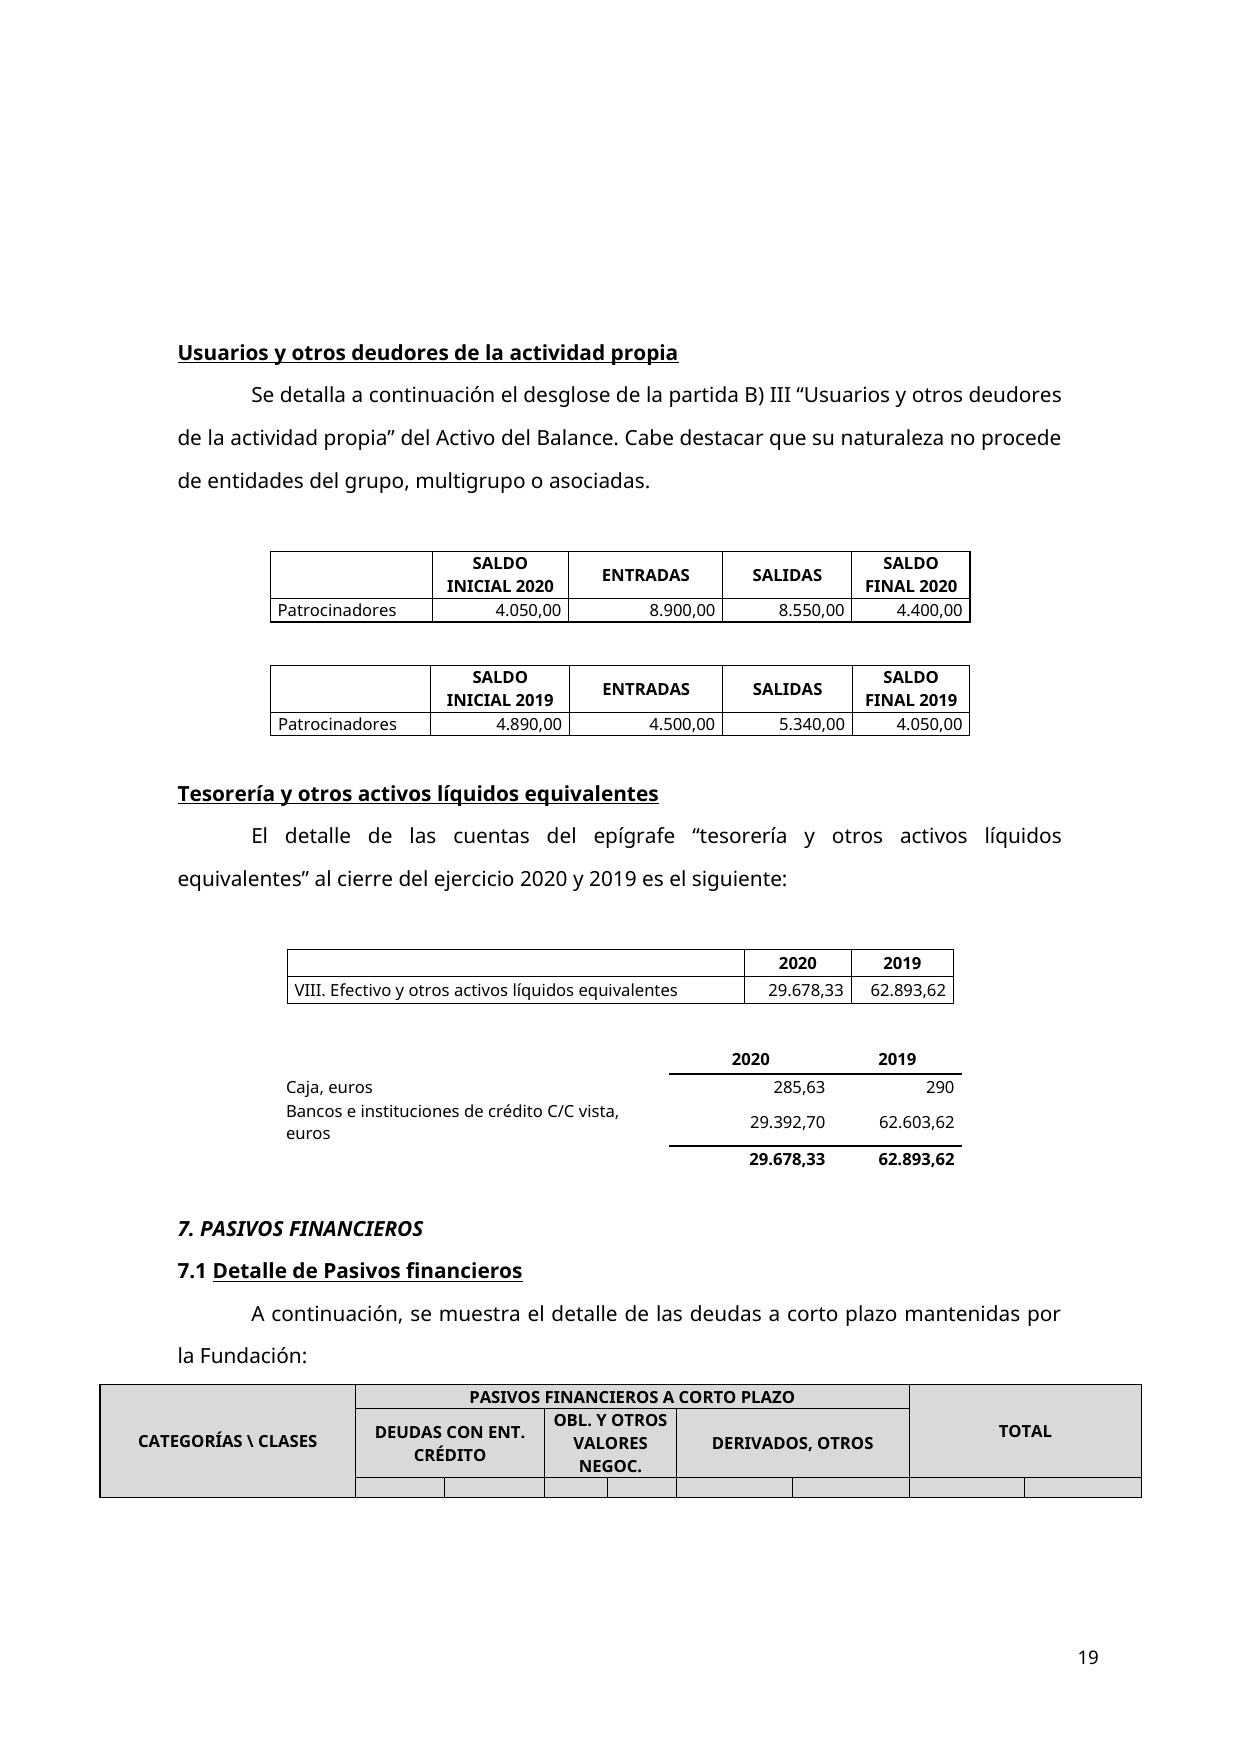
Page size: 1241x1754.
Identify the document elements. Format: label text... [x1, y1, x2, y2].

text Se detalla a continuación el desglose de la partida B) III “Usuarios y otros deudores de la actividad propia” del Activo del Balance. Cabe destacar que su naturaleza no procede de entidades del grupo, multigrupo o asociadas. [177, 381, 1063, 494]
table_cell [279, 1145, 669, 1171]
table_cell 62.893,62 [833, 1147, 962, 1171]
table_cell 4.050,00 [853, 713, 969, 735]
table_header CATEGORÍAS \ CLASES [101, 1385, 355, 1497]
table_header 2019 [833, 1046, 962, 1073]
table_cell 8.900,00 [569, 599, 722, 621]
table_cell Patrocinadores [271, 713, 430, 735]
table_header TOTAL [910, 1385, 1141, 1477]
text 7. PASIVOS FINANCIEROS [177, 1214, 1063, 1242]
table_header 2019 [852, 950, 953, 976]
table_cell Patrocinadores [271, 599, 432, 621]
table_header SALDO FINAL 2020 [852, 552, 969, 597]
table_cell 290 [833, 1075, 962, 1099]
table_cell DEUDAS CON ENT. CRÉDITO [356, 1409, 544, 1477]
table_header [271, 552, 432, 597]
table_header SALIDAS [723, 552, 851, 597]
table_cell [677, 1478, 792, 1497]
table_header PASIVOS FINANCIEROS A CORTO PLAZO [356, 1385, 909, 1408]
table_cell 29.678,33 [669, 1147, 832, 1171]
table_cell [793, 1478, 909, 1497]
table_cell Bancos e instituciones de crédito C/C vista, euros [279, 1099, 669, 1145]
table_cell 8.550,00 [723, 599, 851, 621]
table_header SALDO INICIAL 2020 [433, 552, 568, 597]
table_header SALIDAS [723, 666, 852, 712]
table_cell 4.890,00 [431, 713, 569, 735]
table_cell [356, 1478, 444, 1497]
text Tesorería y otros activos líquidos equivalentes [177, 779, 1063, 807]
table_cell DERIVADOS, OTROS [677, 1409, 909, 1477]
table_cell [545, 1478, 607, 1497]
table_cell 285,63 [669, 1075, 832, 1099]
table_header [288, 950, 744, 976]
text A continuación, se muestra el detalle de las deudas a corto plazo mantenidas por la Fundación: [177, 1299, 1063, 1370]
table_cell 62.603,62 [833, 1099, 962, 1145]
table_cell 4.050,00 [433, 599, 568, 621]
table_cell 62.893,62 [852, 977, 953, 1002]
text 7.1 Detalle de Pasivos financieros [177, 1256, 1063, 1285]
table_header 2020 [669, 1046, 832, 1073]
table_cell 29.678,33 [745, 977, 851, 1002]
text Usuarios y otros deudores de la actividad propia [177, 338, 1063, 366]
table_cell [1025, 1478, 1141, 1497]
table_header 2020 [745, 950, 851, 976]
table_cell 5.340,00 [723, 713, 852, 735]
table_cell 29.392,70 [669, 1099, 832, 1145]
table_cell Caja, euros [279, 1073, 669, 1099]
table_cell [445, 1478, 544, 1497]
table_cell OBL. Y OTROS VALORES NEGOC. [545, 1409, 676, 1477]
table_cell 4.400,00 [852, 599, 969, 621]
table_header [271, 666, 430, 712]
table_cell 4.500,00 [570, 713, 722, 735]
table_header SALDO INICIAL 2019 [431, 666, 569, 712]
table_header [279, 1046, 669, 1073]
table_header SALDO FINAL 2019 [853, 666, 969, 712]
table_cell VIII. Efectivo y otros activos líquidos equivalentes [288, 977, 744, 1002]
table_cell [910, 1478, 1024, 1497]
table_header ENTRADAS [569, 552, 722, 597]
text El detalle de las cuentas del epígrafe “tesorería y otros activos líquidos equivalentes” al cierre del ejercicio 2020 y 2019 es el siguiente: [177, 822, 1063, 893]
table_cell [608, 1478, 676, 1497]
table_header ENTRADAS [570, 666, 722, 712]
